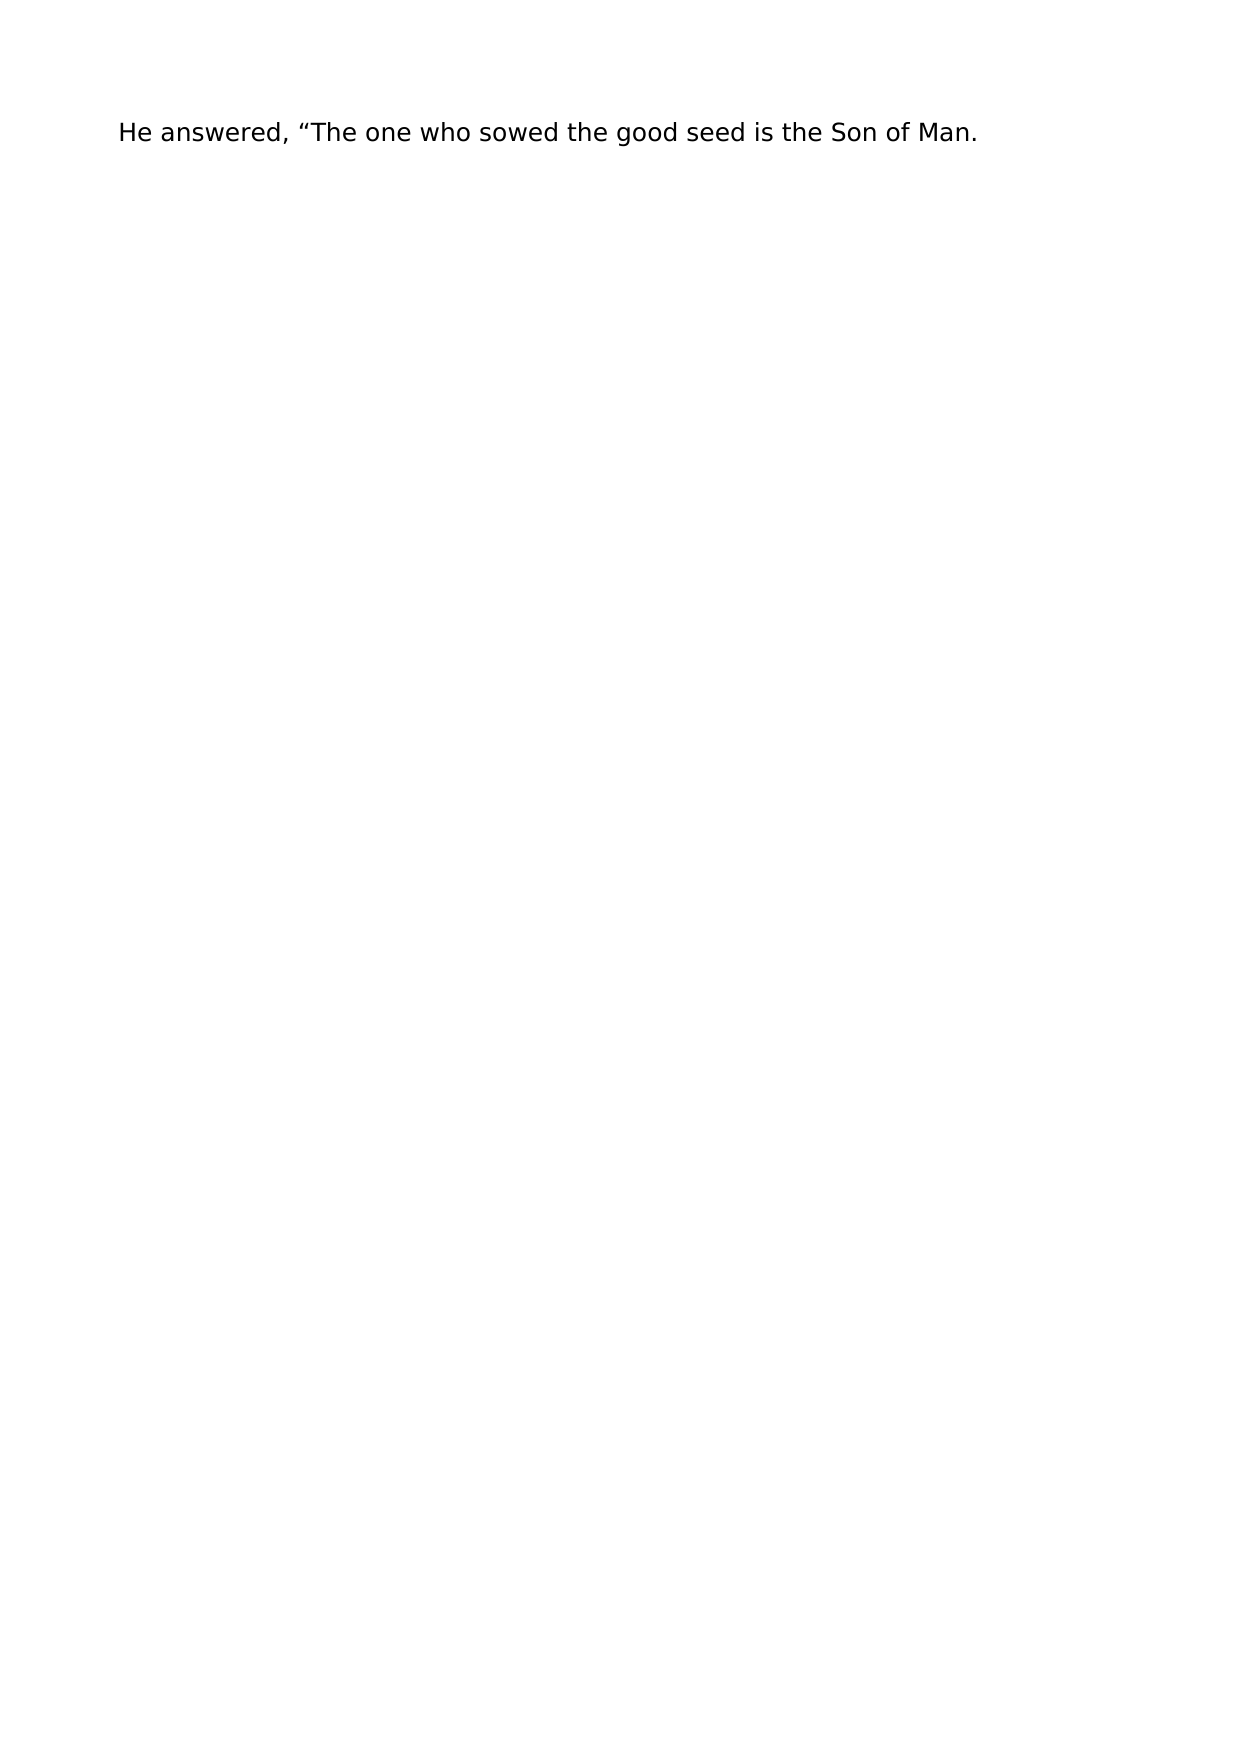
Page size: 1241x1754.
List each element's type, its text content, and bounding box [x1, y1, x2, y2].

text He answered, “The one who sowed the good seed is the Son of Man. [118, 118, 1122, 147]
